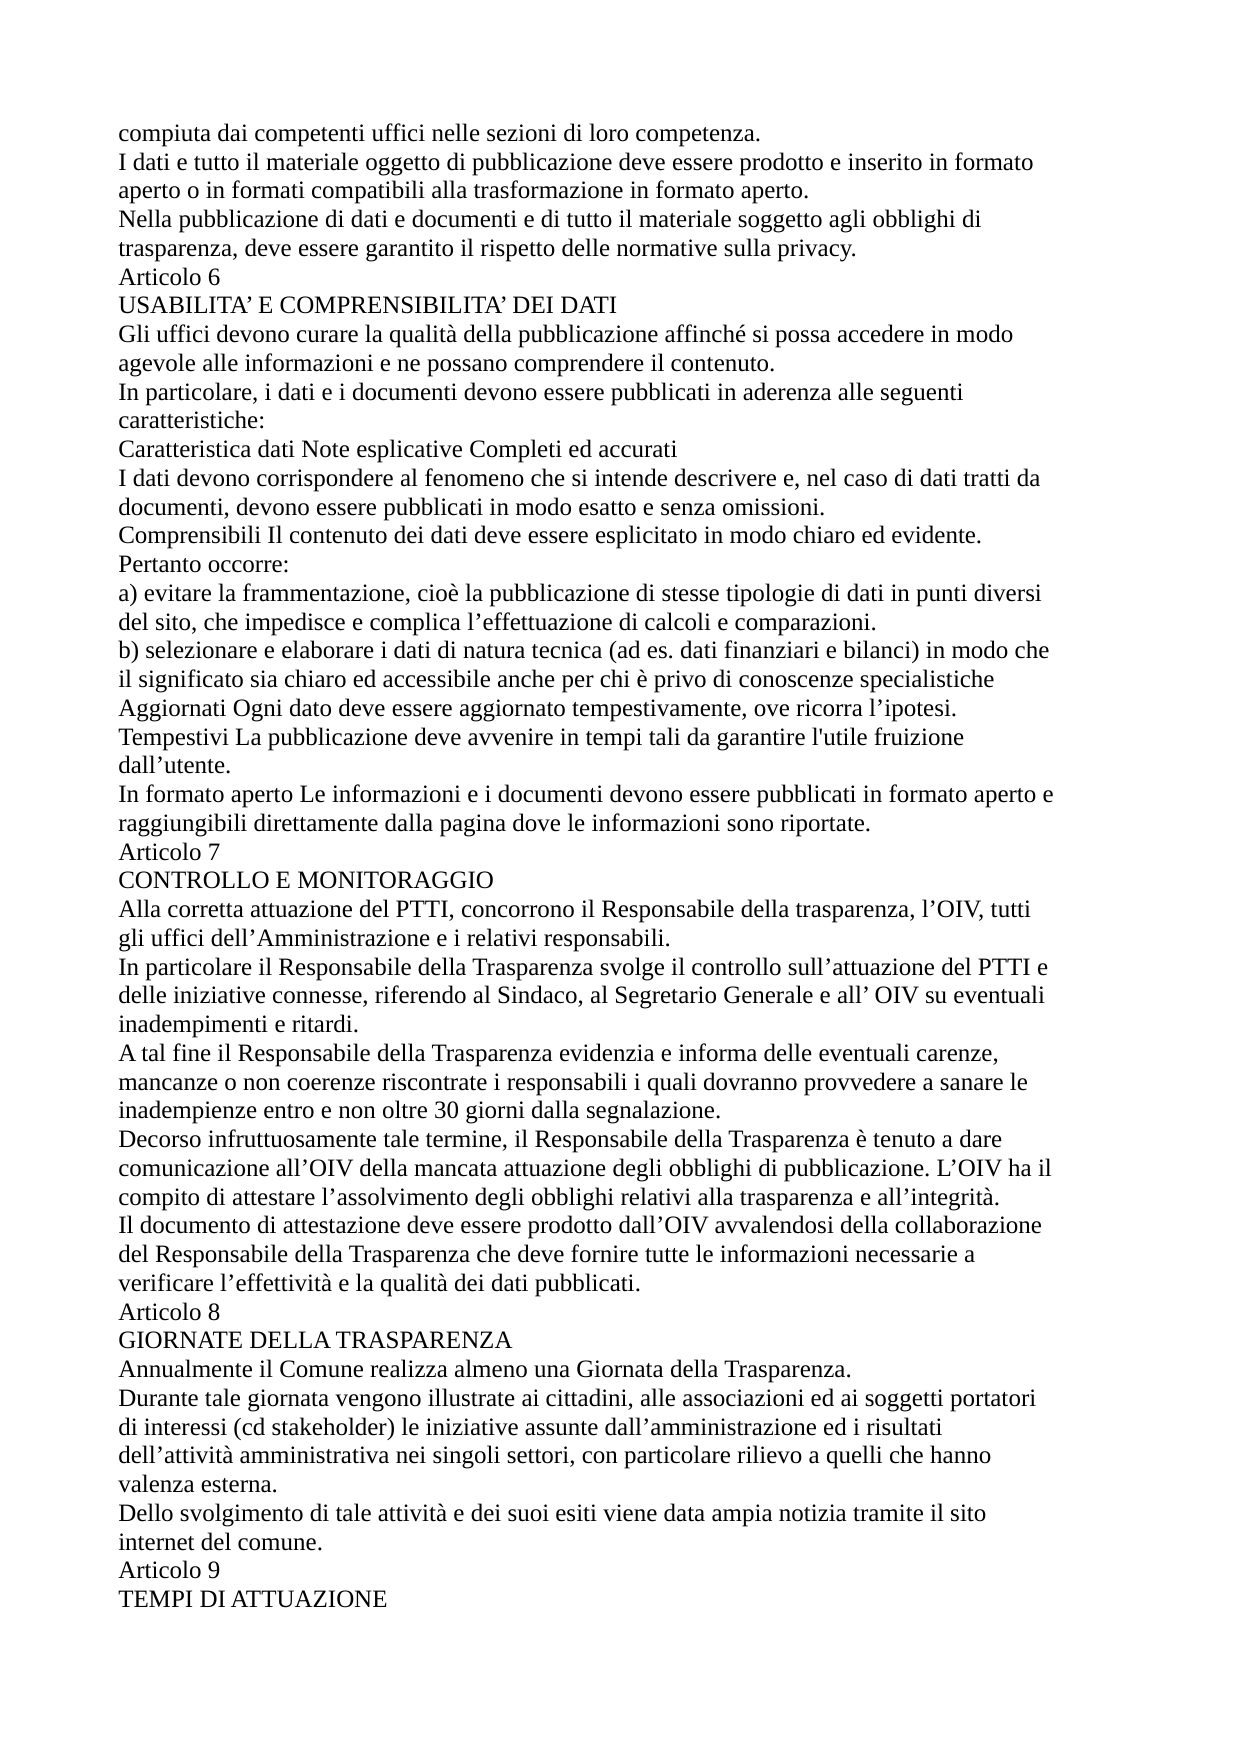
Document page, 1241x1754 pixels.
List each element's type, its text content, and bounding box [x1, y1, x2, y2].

text Alla corretta attuazione del PTTI, concorrono il Responsabile della trasparenza, l’OIV, tutti [118, 894, 1122, 923]
text In particolare, i dati e i documenti devono essere pubblicati in aderenza alle seguenti [118, 377, 1122, 406]
text compito di attestare l’assolvimento degli obblighi relativi alla trasparenza e all’integrità. [118, 1182, 1122, 1211]
text verificare l’effettività e la qualità dei dati pubblicati. [118, 1268, 1122, 1297]
text del Responsabile della Trasparenza che deve fornire tutte le informazioni necessarie a [118, 1239, 1122, 1268]
text I dati devono corrispondere al fenomeno che si intende descrivere e, nel caso di dati tratti da [118, 463, 1122, 492]
text del sito, che impedisce e complica l’effettuazione di calcoli e comparazioni. [118, 607, 1122, 636]
text caratteristiche: [118, 406, 1122, 434]
text documenti, devono essere pubblicati in modo esatto e senza omissioni. [118, 492, 1122, 521]
text gli uffici dell’Amministrazione e i relativi responsabili. [118, 923, 1122, 952]
text Il documento di attestazione deve essere prodotto dall’OIV avvalendosi della collaborazione [118, 1211, 1122, 1239]
text I dati e tutto il materiale oggetto di pubblicazione deve essere prodotto e inserito in formato [118, 147, 1122, 176]
text aperto o in formati compatibili alla trasformazione in formato aperto. [118, 176, 1122, 204]
text il significato sia chiaro ed accessibile anche per chi è privo di conoscenze specialistiche [118, 664, 1122, 693]
text Caratteristica dati Note esplicative Completi ed accurati [118, 434, 1122, 463]
text Tempestivi La pubblicazione deve avvenire in tempi tali da garantire l'utile fruizione [118, 722, 1122, 751]
text Durante tale giornata vengono illustrate ai cittadini, alle associazioni ed ai soggetti portatori [118, 1383, 1122, 1412]
text USABILITA’ E COMPRENSIBILITA’ DEI DATI [118, 291, 1122, 319]
text In formato aperto Le informazioni e i documenti devono essere pubblicati in formato aperto e [118, 779, 1122, 808]
text Nella pubblicazione di dati e documenti e di tutto il materiale soggetto agli obblighi di [118, 204, 1122, 233]
text a) evitare la frammentazione, cioè la pubblicazione di stesse tipologie di dati in punti diversi [118, 578, 1122, 607]
text Articolo 6 [118, 262, 1122, 291]
text compiuta dai competenti uffici nelle sezioni di loro competenza. [118, 118, 1122, 147]
text Pertanto occorre: [118, 549, 1122, 578]
text GIORNATE DELLA TRASPARENZA [118, 1326, 1122, 1354]
text TEMPI DI ATTUAZIONE [118, 1584, 1122, 1613]
text comunicazione all’OIV della mancata attuazione degli obblighi di pubblicazione. L’OIV ha il [118, 1153, 1122, 1182]
text Comprensibili Il contenuto dei dati deve essere esplicitato in modo chiaro ed evidente. [118, 521, 1122, 549]
text A tal fine il Responsabile della Trasparenza evidenzia e informa delle eventuali carenze, [118, 1038, 1122, 1067]
text inadempienze entro e non oltre 30 giorni dalla segnalazione. [118, 1096, 1122, 1124]
text Articolo 9 [118, 1556, 1122, 1584]
text valenza esterna. [118, 1469, 1122, 1498]
text dell’attività amministrativa nei singoli settori, con particolare rilievo a quelli che hanno [118, 1441, 1122, 1469]
text In particolare il Responsabile della Trasparenza svolge il controllo sull’attuazione del PTTI e [118, 952, 1122, 981]
text Articolo 7 [118, 837, 1122, 866]
text trasparenza, deve essere garantito il rispetto delle normative sulla privacy. [118, 233, 1122, 262]
text Aggiornati Ogni dato deve essere aggiornato tempestivamente, ove ricorra l’ipotesi. [118, 693, 1122, 722]
text inadempimenti e ritardi. [118, 1009, 1122, 1038]
text raggiungibili direttamente dalla pagina dove le informazioni sono riportate. [118, 808, 1122, 837]
text internet del comune. [118, 1527, 1122, 1556]
text agevole alle informazioni e ne possano comprendere il contenuto. [118, 348, 1122, 377]
text Articolo 8 [118, 1297, 1122, 1326]
text Dello svolgimento di tale attività e dei suoi esiti viene data ampia notizia tramite il sito [118, 1498, 1122, 1527]
text mancanze o non coerenze riscontrate i responsabili i quali dovranno provvedere a sanare le [118, 1067, 1122, 1096]
text Gli uffici devono curare la qualità della pubblicazione affinché si possa accedere in modo [118, 319, 1122, 348]
text Annualmente il Comune realizza almeno una Giornata della Trasparenza. [118, 1354, 1122, 1383]
text dall’utente. [118, 751, 1122, 779]
text Decorso infruttuosamente tale termine, il Responsabile della Trasparenza è tenuto a dare [118, 1124, 1122, 1153]
text delle iniziative connesse, riferendo al Sindaco, al Segretario Generale e all’ OIV su eventuali [118, 981, 1122, 1009]
text CONTROLLO E MONITORAGGIO [118, 866, 1122, 894]
text di interessi (cd stakeholder) le iniziative assunte dall’amministrazione ed i risultati [118, 1412, 1122, 1441]
text b) selezionare e elaborare i dati di natura tecnica (ad es. dati finanziari e bilanci) in modo che [118, 636, 1122, 664]
